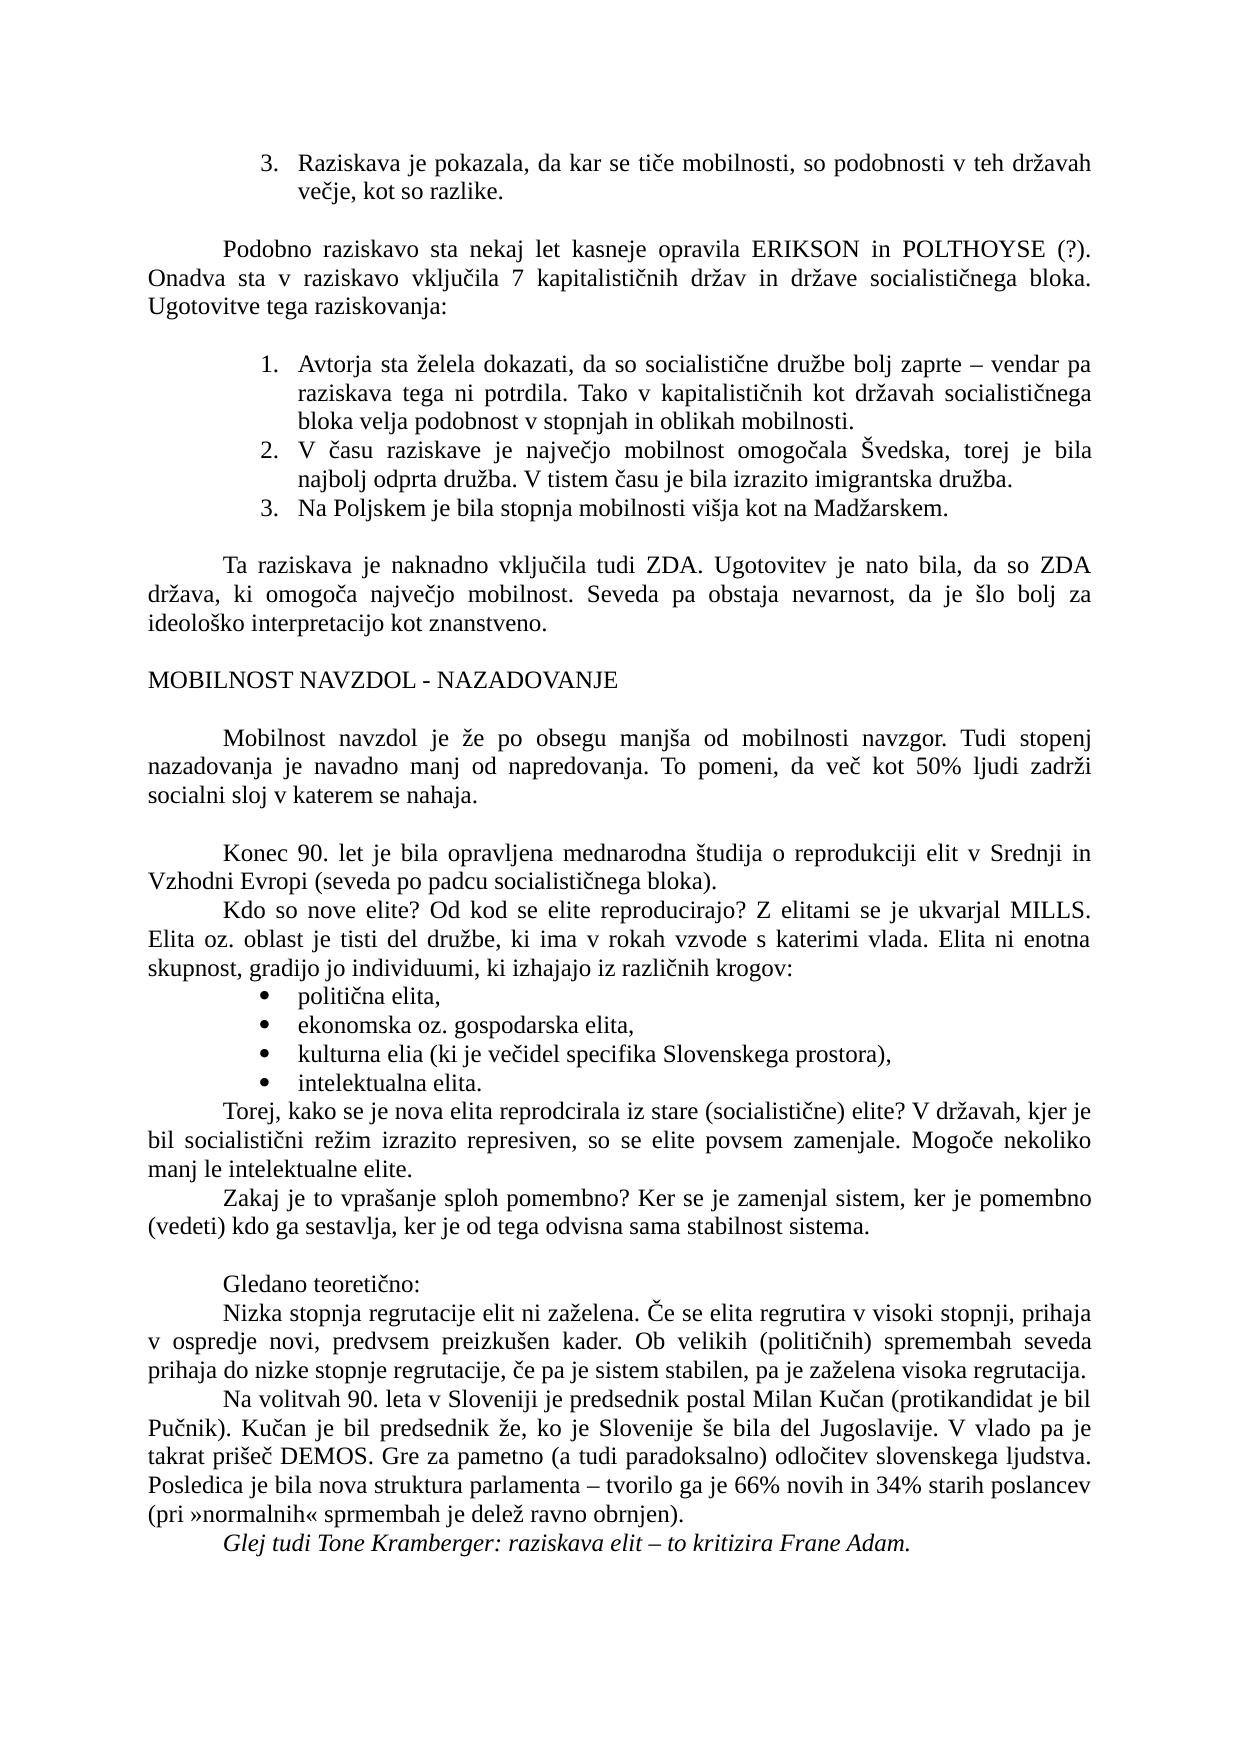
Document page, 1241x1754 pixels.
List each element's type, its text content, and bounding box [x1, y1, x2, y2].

list Na Poljskem je bila stopnja mobilnosti višja kot na Madžarskem. [260, 493, 1093, 521]
text Mobilnost navzdol je že po obsegu manjša od mobilnosti navzgor. Tudi stopenj nazadovanja je navadno manj od napredovanja. To pomeni, da več kot 50% ljudi zadrži socialni sloj v katerem se nahaja. [148, 723, 1093, 809]
text Podobno raziskavo sta nekaj let kasneje opravila ERIKSON in POLTHOYSE (?). Onadva sta v raziskavo vključila 7 kapitalističnih držav in države socialističnega bloka. Ugotovitve tega raziskovanja: [148, 234, 1093, 320]
text Konec 90. let je bila opravljena mednarodna študija o reprodukciji elit v Srednji in Vzhodni Evropi (seveda po padcu socialističnega bloka). [148, 838, 1093, 895]
list politična elita, [260, 981, 1093, 1010]
text Nizka stopnja regrutacije elit ni zaželena. Če se elita regrutira v visoki stopnji, prihaja v ospredje novi, predvsem preizkušen kader. Ob velikih (političnih) spremembah seveda prihaja do nizke stopnje regrutacije, če pa je sistem stabilen, pa je zaželena visoka regrutacija. [148, 1298, 1093, 1384]
text Torej, kako se je nova elita reprodcirala iz stare (socialistične) elite? V državah, kjer je bil socialistični režim izrazito represiven, so se elite povsem zamenjale. Mogoče nekoliko manj le intelektualne elite. [148, 1096, 1093, 1183]
list Avtorja sta želela dokazati, da so socialistične družbe bolj zaprte – vendar pa raziskava tega ni potrdila. Tako v kapitalističnih kot državah socialističnega bloka velja podobnost v stopnjah in oblikah mobilnosti. [260, 349, 1093, 435]
list intelektualna elita. [260, 1068, 1093, 1096]
text Glej tudi Tone Kramberger: raziskava elit – to kritizira Frane Adam. [148, 1528, 1093, 1556]
text Ta raziskava je naknadno vključila tudi ZDA. Ugotovitev je nato bila, da so ZDA država, ki omogoča največjo mobilnost. Seveda pa obstaja nevarnost, da je šlo bolj za ideološko interpretacijo kot znanstveno. [148, 550, 1093, 636]
list Raziskava je pokazala, da kar se tiče mobilnosti, so podobnosti v teh državah večje, kot so razlike. [260, 148, 1093, 205]
list V času raziskave je največjo mobilnost omogočala Švedska, torej je bila najbolj odprta družba. V tistem času je bila izrazito imigrantska družba. [260, 435, 1093, 493]
text Na volitvah 90. leta v Sloveniji je predsednik postal Milan Kučan (protikandidat je bil Pučnik). Kučan je bil predsednik že, ko je Slovenije še bila del Jugoslavije. V vlado pa je takrat prišeč DEMOS. Gre za pametno (a tudi paradoksalno) odločitev slovenskega ljudstva. Posledica je bila nova struktura parlamenta – tvorilo ga je 66% novih in 34% starih poslancev (pri »normalnih« sprmembah je delež ravno obrnjen). [148, 1384, 1093, 1528]
text Zakaj je to vprašanje sploh pomembno? Ker se je zamenjal sistem, ker je pomembno (vedeti) kdo ga sestavlja, ker je od tega odvisna sama stabilnost sistema. [148, 1183, 1093, 1240]
text Gledano teoretično: [148, 1269, 1093, 1298]
text Kdo so nove elite? Od kod se elite reproducirajo? Z elitami se je ukvarjal MILLS. Elita oz. oblast je tisti del družbe, ki ima v rokah vzvode s katerimi vlada. Elita ni enotna skupnost, gradijo jo individuumi, ki izhajajo iz različnih krogov: [148, 895, 1093, 981]
table_header MOBILNOST NAVZDOL - NAZADOVANJE [136, 665, 654, 694]
list kulturna elia (ki je večidel specifika Slovenskega prostora), [260, 1039, 1093, 1068]
list ekonomska oz. gospodarska elita, [260, 1010, 1093, 1039]
